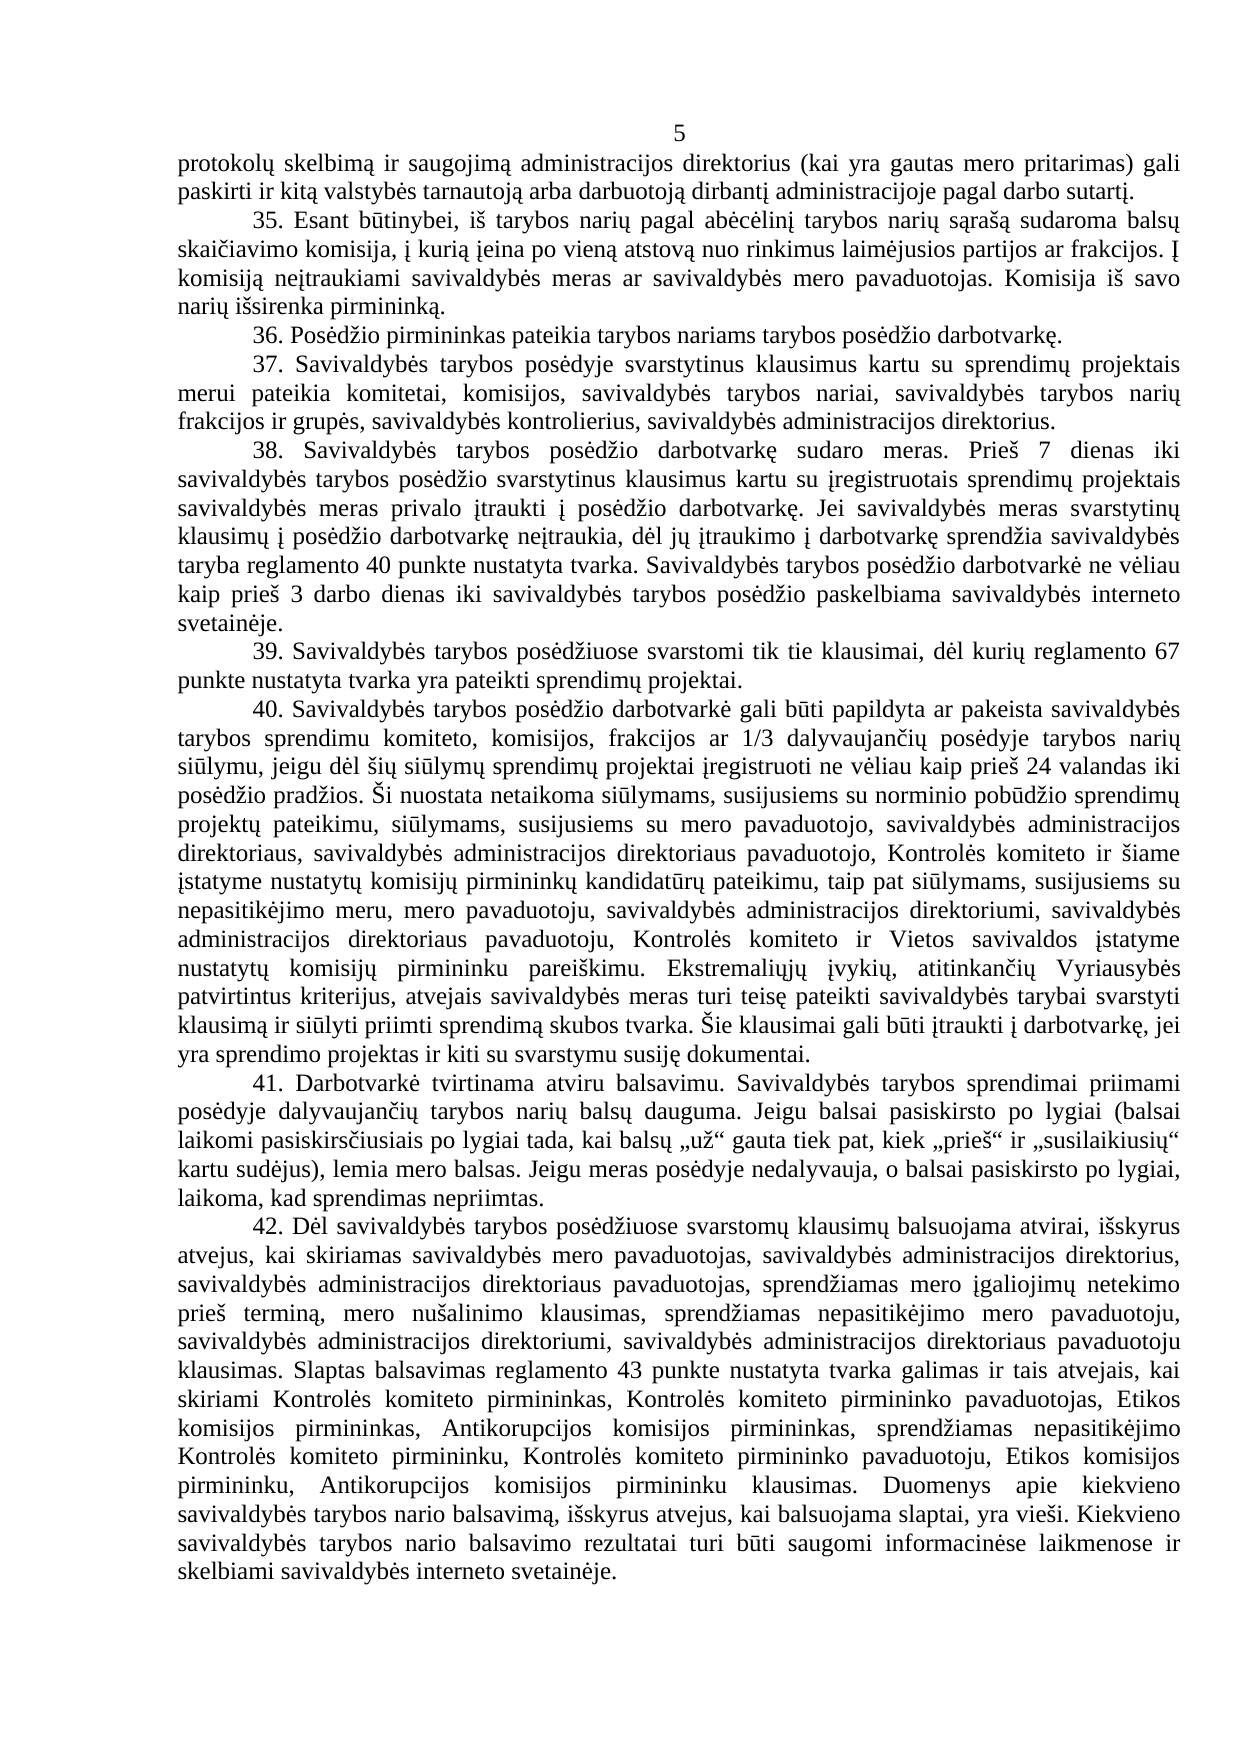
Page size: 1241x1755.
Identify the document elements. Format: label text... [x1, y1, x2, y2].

text 37. Savivaldybės tarybos posėdyje svarstytinus klausimus kartu su sprendimų projektais merui pateikia komitetai, komisijos, savivaldybės tarybos nariai, savivaldybės tarybos narių frakcijos ir grupės, savivaldybės kontrolierius, savivaldybės administracijos direktorius. [177, 349, 1181, 435]
text 41. Darbotvarkė tvirtinama atviru balsavimu. Savivaldybės tarybos sprendimai priimami posėdyje dalyvaujančių tarybos narių balsų dauguma. Jeigu balsai pasiskirsto po lygiai (balsai laikomi pasiskirsčiusiais po lygiai tada, kai balsų „už“ gauta tiek pat, kiek „prieš“ ir „susilaikiusių“ kartu sudėjus), lemia mero balsas. Jeigu meras posėdyje nedalyvauja, o balsai pasiskirsto po lygiai, laikoma, kad sprendimas nepriimtas. [177, 1068, 1181, 1211]
text protokolų skelbimą ir saugojimą administracijos direktorius (kai yra gautas mero pritarimas) gali paskirti ir kitą valstybės tarnautoją arba darbuotoją dirbantį administracijoje pagal darbo sutartį. [177, 148, 1181, 205]
text 39. Savivaldybės tarybos posėdžiuose svarstomi tik tie klausimai, dėl kurių reglamento 67 punkte nustatyta tvarka yra pateikti sprendimų projektai. [177, 636, 1181, 694]
text 42. Dėl savivaldybės tarybos posėdžiuose svarstomų klausimų balsuojama atvirai, išskyrus atvejus, kai skiriamas savivaldybės mero pavaduotojas, savivaldybės administracijos direktorius, savivaldybės administracijos direktoriaus pavaduotojas, sprendžiamas mero įgaliojimų netekimo prieš terminą, mero nušalinimo klausimas, sprendžiamas nepasitikėjimo mero pavaduotoju, savivaldybės administracijos direktoriumi, savivaldybės administracijos direktoriaus pavaduotoju klausimas. Slaptas balsavimas reglamento 43 punkte nustatyta tvarka galimas ir tais atvejais, kai skiriami Kontrolės komiteto pirmininkas, Kontrolės komiteto pirmininko pavaduotojas, Etikos komisijos pirmininkas, Antikorupcijos komisijos pirmininkas, sprendžiamas nepasitikėjimo Kontrolės komiteto pirmininku, Kontrolės komiteto pirmininko pavaduotoju, Etikos komisijos pirmininku, Antikorupcijos komisijos pirmininku klausimas. Duomenys apie kiekvieno savivaldybės tarybos nario balsavimą, išskyrus atvejus, kai balsuojama slaptai, yra vieši. Kiekvieno savivaldybės tarybos nario balsavimo rezultatai turi būti saugomi informacinėse laikmenose ir skelbiami savivaldybės interneto svetainėje. [177, 1211, 1181, 1585]
text 40. Savivaldybės tarybos posėdžio darbotvarkė gali būti papildyta ar pakeista savivaldybės tarybos sprendimu komiteto, komisijos, frakcijos ar 1/3 dalyvaujančių posėdyje tarybos narių siūlymu, jeigu dėl šių siūlymų sprendimų projektai įregistruoti ne vėliau kaip prieš 24 valandas iki posėdžio pradžios. Ši nuostata netaikoma siūlymams, susijusiems su norminio pobūdžio sprendimų projektų pateikimu, siūlymams, susijusiems su mero pavaduotojo, savivaldybės administracijos direktoriaus, savivaldybės administracijos direktoriaus pavaduotojo, Kontrolės komiteto ir šiame įstatyme nustatytų komisijų pirmininkų kandidatūrų pateikimu, taip pat siūlymams, susijusiems su nepasitikėjimo meru, mero pavaduotoju, savivaldybės administracijos direktoriumi, savivaldybės administracijos direktoriaus pavaduotoju, Kontrolės komiteto ir Vietos savivaldos įstatyme nustatytų komisijų pirmininku pareiškimu. Ekstremaliųjų įvykių, atitinkančių Vyriausybės patvirtintus kriterijus, atvejais savivaldybės meras turi teisę pateikti savivaldybės tarybai svarstyti klausimą ir siūlyti priimti sprendimą skubos tvarka. Šie klausimai gali būti įtraukti į darbotvarkę, jei yra sprendimo projektas ir kiti su svarstymu susiję dokumentai. [177, 694, 1181, 1068]
text 35. Esant būtinybei, iš tarybos narių pagal abėcėlinį tarybos narių sąrašą sudaroma balsų skaičiavimo komisija, į kurią įeina po vieną atstovą nuo rinkimus laimėjusios partijos ar frakcijos. Į komisiją neįtraukiami savivaldybės meras ar savivaldybės mero pavaduotojas. Komisija iš savo narių išsirenka pirmininką. [177, 205, 1181, 320]
text 38. Savivaldybės tarybos posėdžio darbotvarkę sudaro meras. Prieš 7 dienas iki savivaldybės tarybos posėdžio svarstytinus klausimus kartu su įregistruotais sprendimų projektais savivaldybės meras privalo įtraukti į posėdžio darbotvarkę. Jei savivaldybės meras svarstytinų klausimų į posėdžio darbotvarkę neįtraukia, dėl jų įtraukimo į darbotvarkę sprendžia savivaldybės taryba reglamento 40 punkte nustatyta tvarka. Savivaldybės tarybos posėdžio darbotvarkė ne vėliau kaip prieš 3 darbo dienas iki savivaldybės tarybos posėdžio paskelbiama savivaldybės interneto svetainėje. [177, 435, 1181, 636]
text 36. Posėdžio pirmininkas pateikia tarybos nariams tarybos posėdžio darbotvarkę. [177, 320, 1181, 349]
